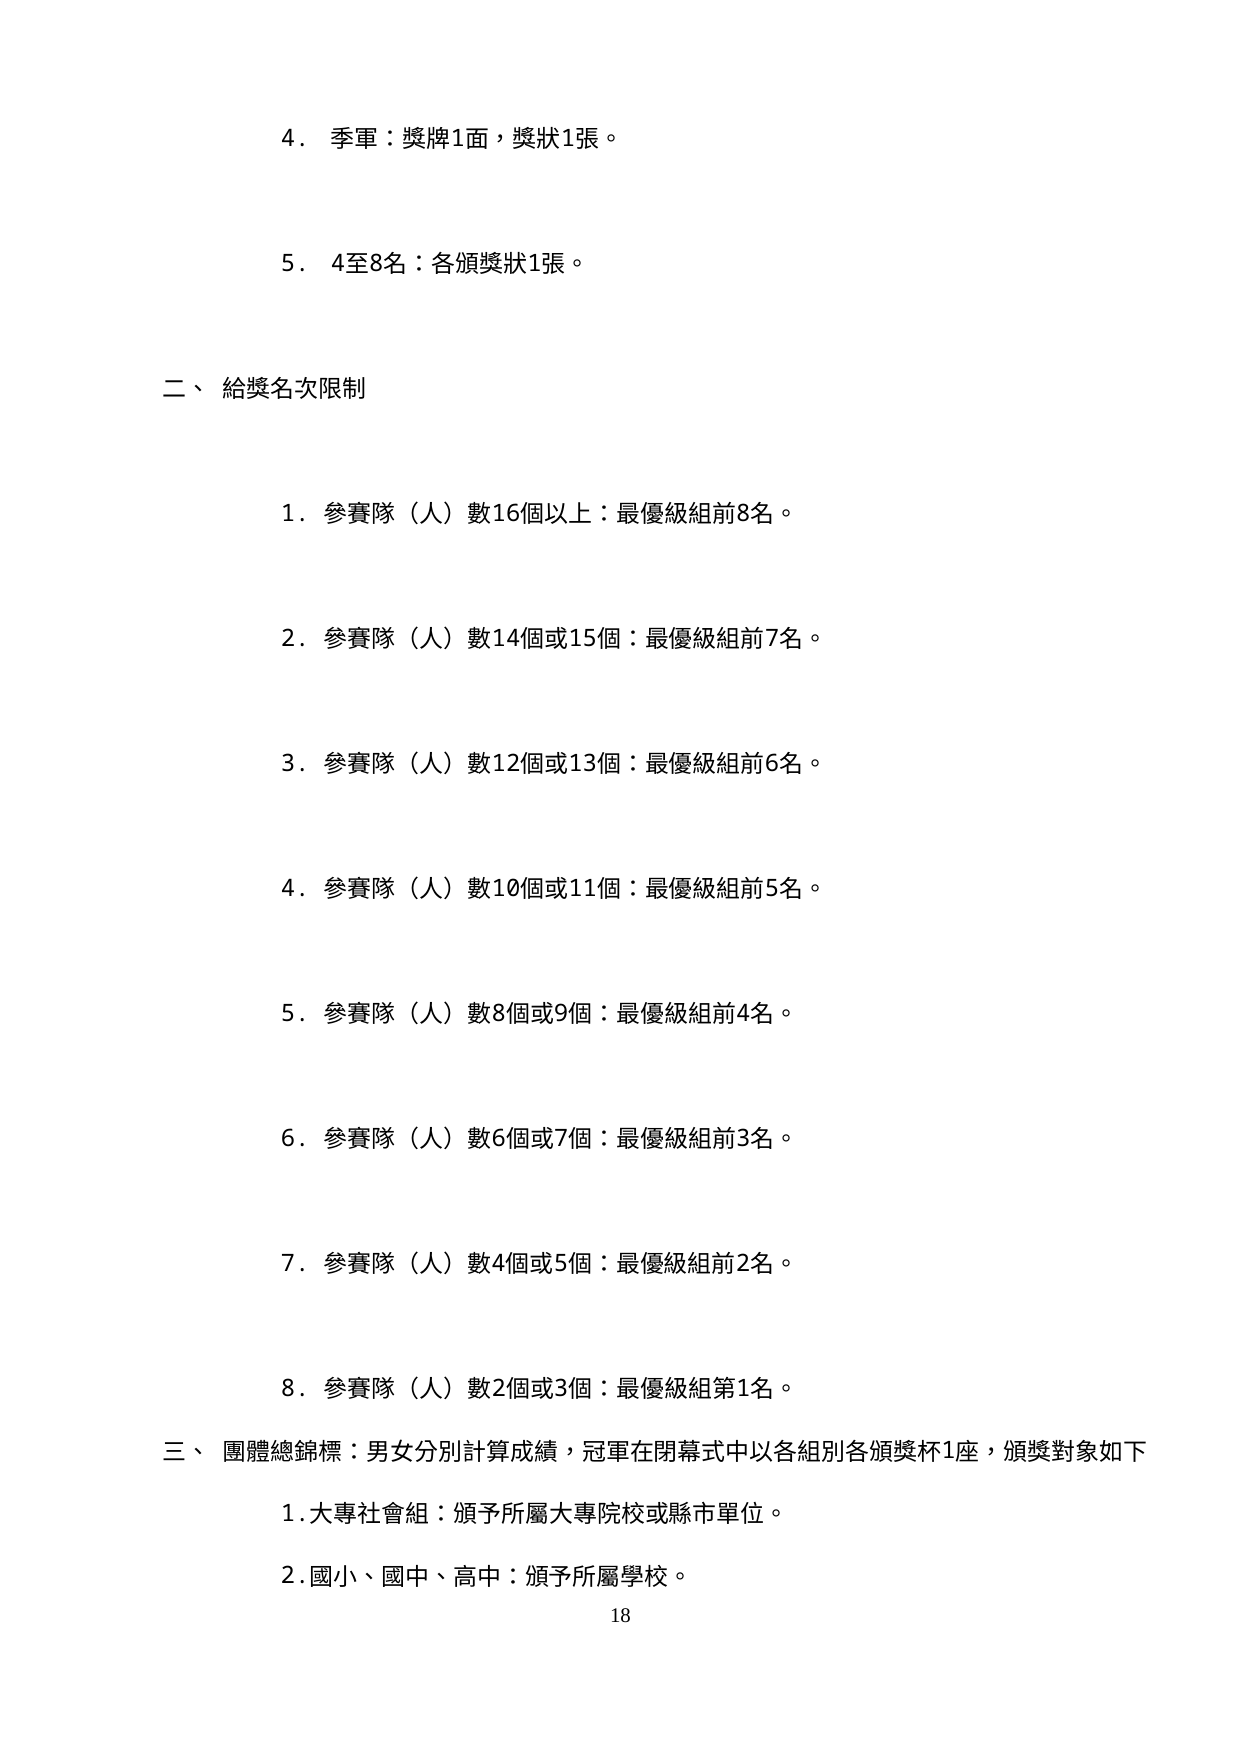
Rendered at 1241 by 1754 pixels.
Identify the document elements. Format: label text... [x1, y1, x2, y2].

text 1.大專社會組：頒予所屬大專院校或縣市單位。 [89, 1471, 1152, 1533]
list 季軍：獎牌1面，獎狀1張。 [281, 96, 1152, 158]
text 三、 團體總錦標：男女分別計算成績，冠軍在閉幕式中以各組別各頒獎杯1座，頒獎對象如下 [163, 1408, 1152, 1471]
text 7. 參賽隊（人）數4個或5個：最優級組前2名。 [192, 1221, 1152, 1283]
text 1. 參賽隊（人）數16個以上：最優級組前8名。 [89, 471, 1152, 533]
text 8. 參賽隊（人）數2個或3個：最優級組第1名。 [89, 1346, 1152, 1408]
text 6. 參賽隊（人）數6個或7個：最優級組前3名。 [89, 1096, 1152, 1158]
list 4至8名：各頒獎狀1張。 [281, 221, 1152, 283]
text 5. 參賽隊（人）數8個或9個：最優級組前4名。 [89, 971, 1152, 1033]
text 2. 參賽隊（人）數14個或15個：最優級組前7名。 [89, 596, 1152, 658]
text 4. 參賽隊（人）數10個或11個：最優級組前5名。 [89, 846, 1152, 908]
text 3. 參賽隊（人）數12個或13個：最優級組前6名。 [89, 721, 1152, 783]
text 2.國小、國中、高中：頒予所屬學校。 [280, 1533, 1152, 1596]
text 二、 給獎名次限制 [89, 346, 1152, 408]
